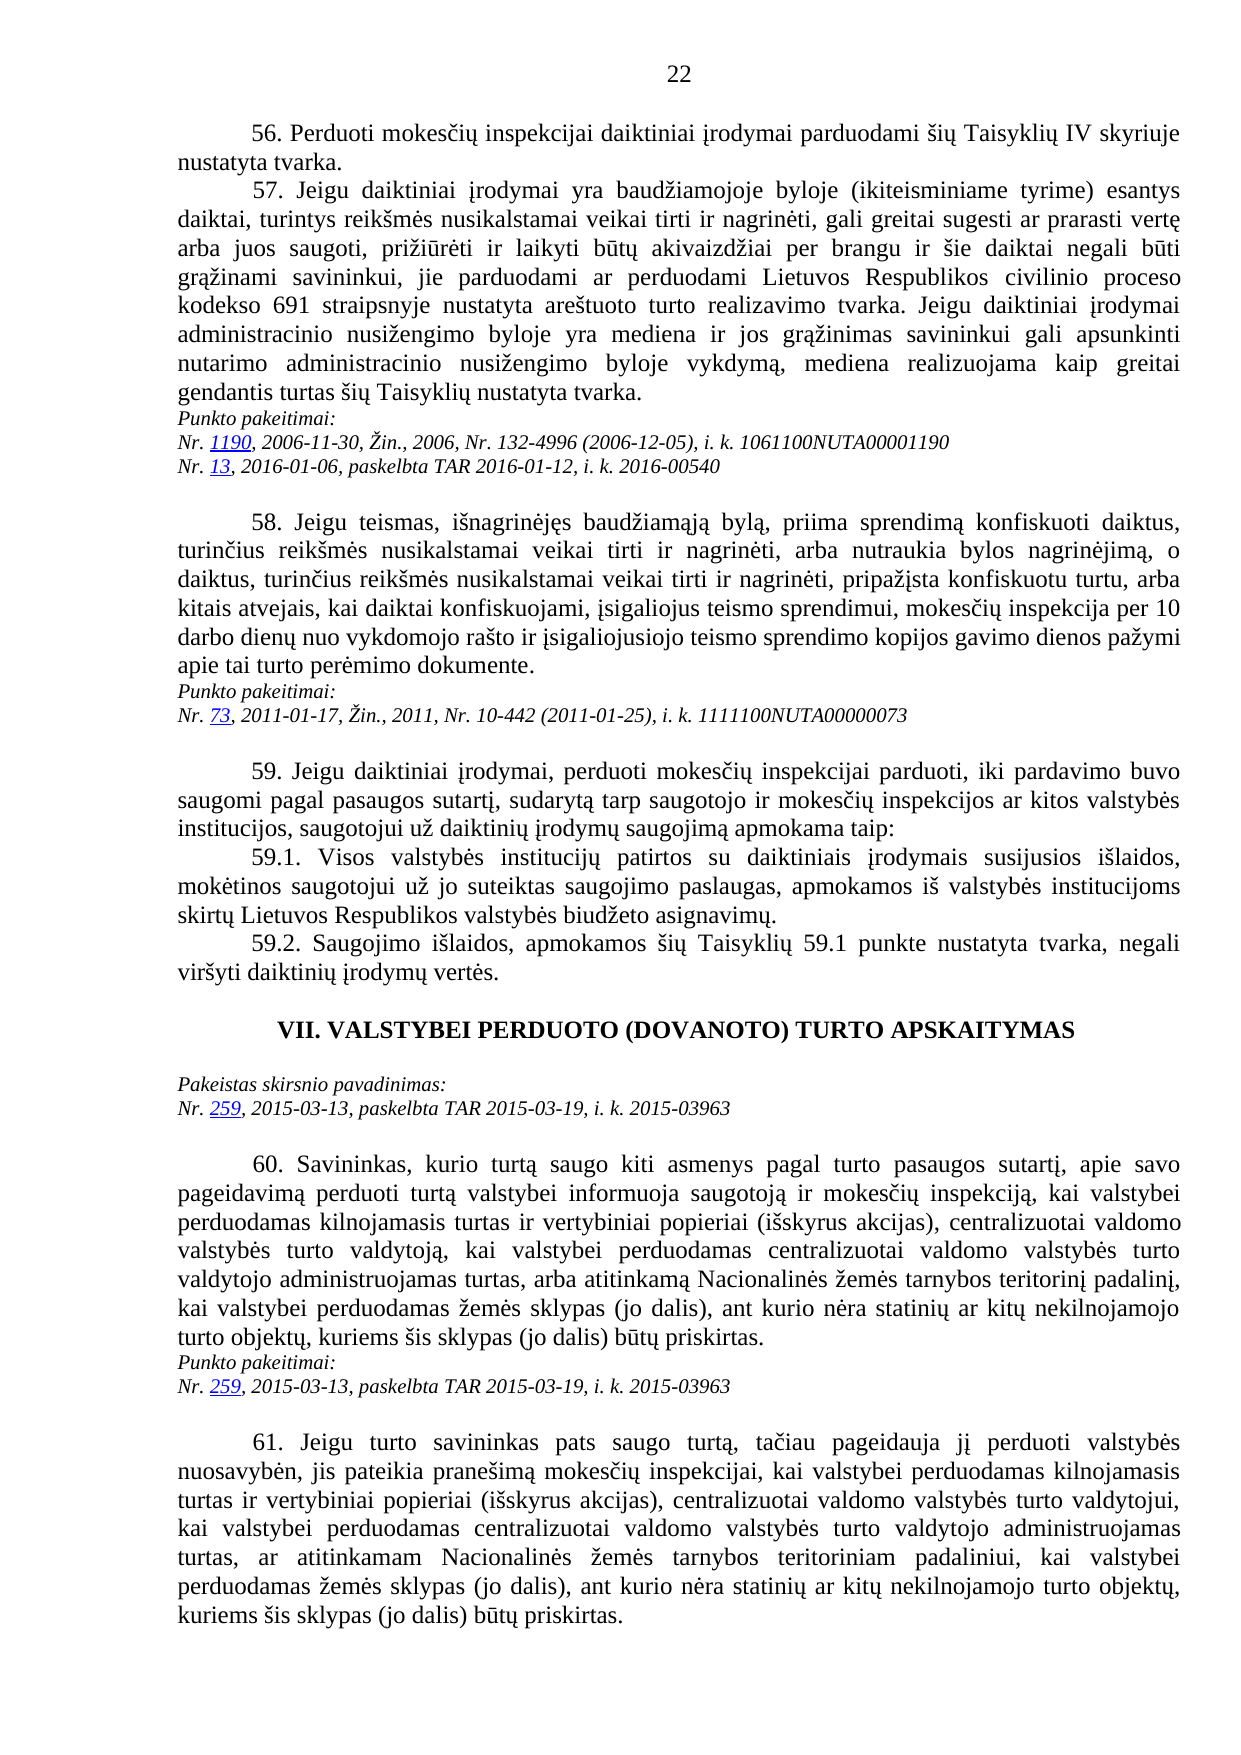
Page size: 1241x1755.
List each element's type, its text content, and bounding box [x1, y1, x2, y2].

text VII. VALSTYBEI PERDUOTO (DOVANOTO) TURTO APSKAITYMAS [177, 1015, 1181, 1043]
text 59.2. Saugojimo išlaidos, apmokamos šių Taisyklių 59.1 punkte nustatyta tvarka, negali viršyti daiktinių įrodymų vertės. [177, 928, 1181, 986]
text Nr. 73, 2011-01-17, Žin., 2011, Nr. 10-442 (2011-01-25), i. k. 1111100NUTA00000073 [177, 703, 1181, 727]
text 60. Savininkas, kurio turtą saugo kiti asmenys pagal turto pasaugos sutartį, apie savo pageidavimą perduoti turtą valstybei informuoja saugotoją ir mokesčių inspekciją, kai valstybei perduodamas kilnojamasis turtas ir vertybiniai popieriai (išskyrus akcijas), centralizuotai valdomo valstybės turto valdytoją, kai valstybei perduodamas centralizuotai valdomo valstybės turto valdytojo administruojamas turtas, arba atitinkamą Nacionalinės žemės tarnybos teritorinį padalinį, kai valstybei perduodamas žemės sklypas (jo dalis), ant kurio nėra statinių ar kitų nekilnojamojo turto objektų, kuriems šis sklypas (jo dalis) būtų priskirtas. [177, 1149, 1181, 1350]
text Nr. 1190, 2006-11-30, Žin., 2006, Nr. 132-4996 (2006-12-05), i. k. 1061100NUTA00001190 [177, 430, 1181, 454]
text 58. Jeigu teismas, išnagrinėjęs baudžiamąją bylą, priima sprendimą konfiskuoti daiktus, turinčius reikšmės nusikalstamai veikai tirti ir nagrinėti, arba nutraukia bylos nagrinėjimą, o daiktus, turinčius reikšmės nusikalstamai veikai tirti ir nagrinėti, pripažįsta konfiskuotu turtu, arba kitais atvejais, kai daiktai konfiskuojami, įsigaliojus teismo sprendimui, mokesčių inspekcija per 10 darbo dienų nuo vykdomojo rašto ir įsigaliojusiojo teismo sprendimo kopijos gavimo dienos pažymi apie tai turto perėmimo dokumente. [177, 507, 1181, 679]
text 61. Jeigu turto savininkas pats saugo turtą, tačiau pageidauja jį perduoti valstybės nuosavybėn, jis pateikia pranešimą mokesčių inspekcijai, kai valstybei perduodamas kilnojamasis turtas ir vertybiniai popieriai (išskyrus akcijas), centralizuotai valdomo valstybės turto valdytojui, kai valstybei perduodamas centralizuotai valdomo valstybės turto valdytojo administruojamas turtas, ar atitinkamam Nacionalinės žemės tarnybos teritoriniam padaliniui, kai valstybei perduodamas žemės sklypas (jo dalis), ant kurio nėra statinių ar kitų nekilnojamojo turto objektų, kuriems šis sklypas (jo dalis) būtų priskirtas. [177, 1427, 1181, 1628]
text Punkto pakeitimai: [177, 679, 1181, 703]
text 57. Jeigu daiktiniai įrodymai yra baudžiamojoje byloje (ikiteisminiame tyrime) esantys daiktai, turintys reikšmės nusikalstamai veikai tirti ir nagrinėti, gali greitai sugesti ar prarasti vertę arba juos saugoti, prižiūrėti ir laikyti būtų akivaizdžiai per brangu ir šie daiktai negali būti grąžinami savininkui, jie parduodami ar perduodami Lietuvos Respublikos civilinio proceso kodekso 691 straipsnyje nustatyta areštuoto turto realizavimo tvarka. Jeigu daiktiniai įrodymai administracinio nusižengimo byloje yra mediena ir jos grąžinimas savininkui gali apsunkinti nutarimo administracinio nusižengimo byloje vykdymą, mediena realizuojama kaip greitai gendantis turtas šių Taisyklių nustatyta tvarka. [177, 176, 1181, 406]
text Nr. 13, 2016-01-06, paskelbta TAR 2016-01-12, i. k. 2016-00540 [177, 454, 1181, 478]
text 59.1. Visos valstybės institucijų patirtos su daiktiniais įrodymais susijusios išlaidos, mokėtinos saugotojui už jo suteiktas saugojimo paslaugas, apmokamos iš valstybės institucijoms skirtų Lietuvos Respublikos valstybės biudžeto asignavimų. [177, 842, 1181, 928]
text Punkto pakeitimai: [177, 406, 1181, 430]
text Pakeistas skirsnio pavadinimas: [177, 1072, 1181, 1096]
text 59. Jeigu daiktiniai įrodymai, perduoti mokesčių inspekcijai parduoti, iki pardavimo buvo saugomi pagal pasaugos sutartį, sudarytą tarp saugotojo ir mokesčių inspekcijos ar kitos valstybės institucijos, saugotojui už daiktinių įrodymų saugojimą apmokama taip: [177, 756, 1181, 842]
text Punkto pakeitimai: [177, 1350, 1181, 1374]
text 56. Perduoti mokesčių inspekcijai daiktiniai įrodymai parduodami šių Taisyklių IV skyriuje nustatyta tvarka. [177, 118, 1181, 176]
text Nr. 259, 2015-03-13, paskelbta TAR 2015-03-19, i. k. 2015-03963 [177, 1374, 1181, 1398]
text Nr. 259, 2015-03-13, paskelbta TAR 2015-03-19, i. k. 2015-03963 [177, 1096, 1181, 1120]
